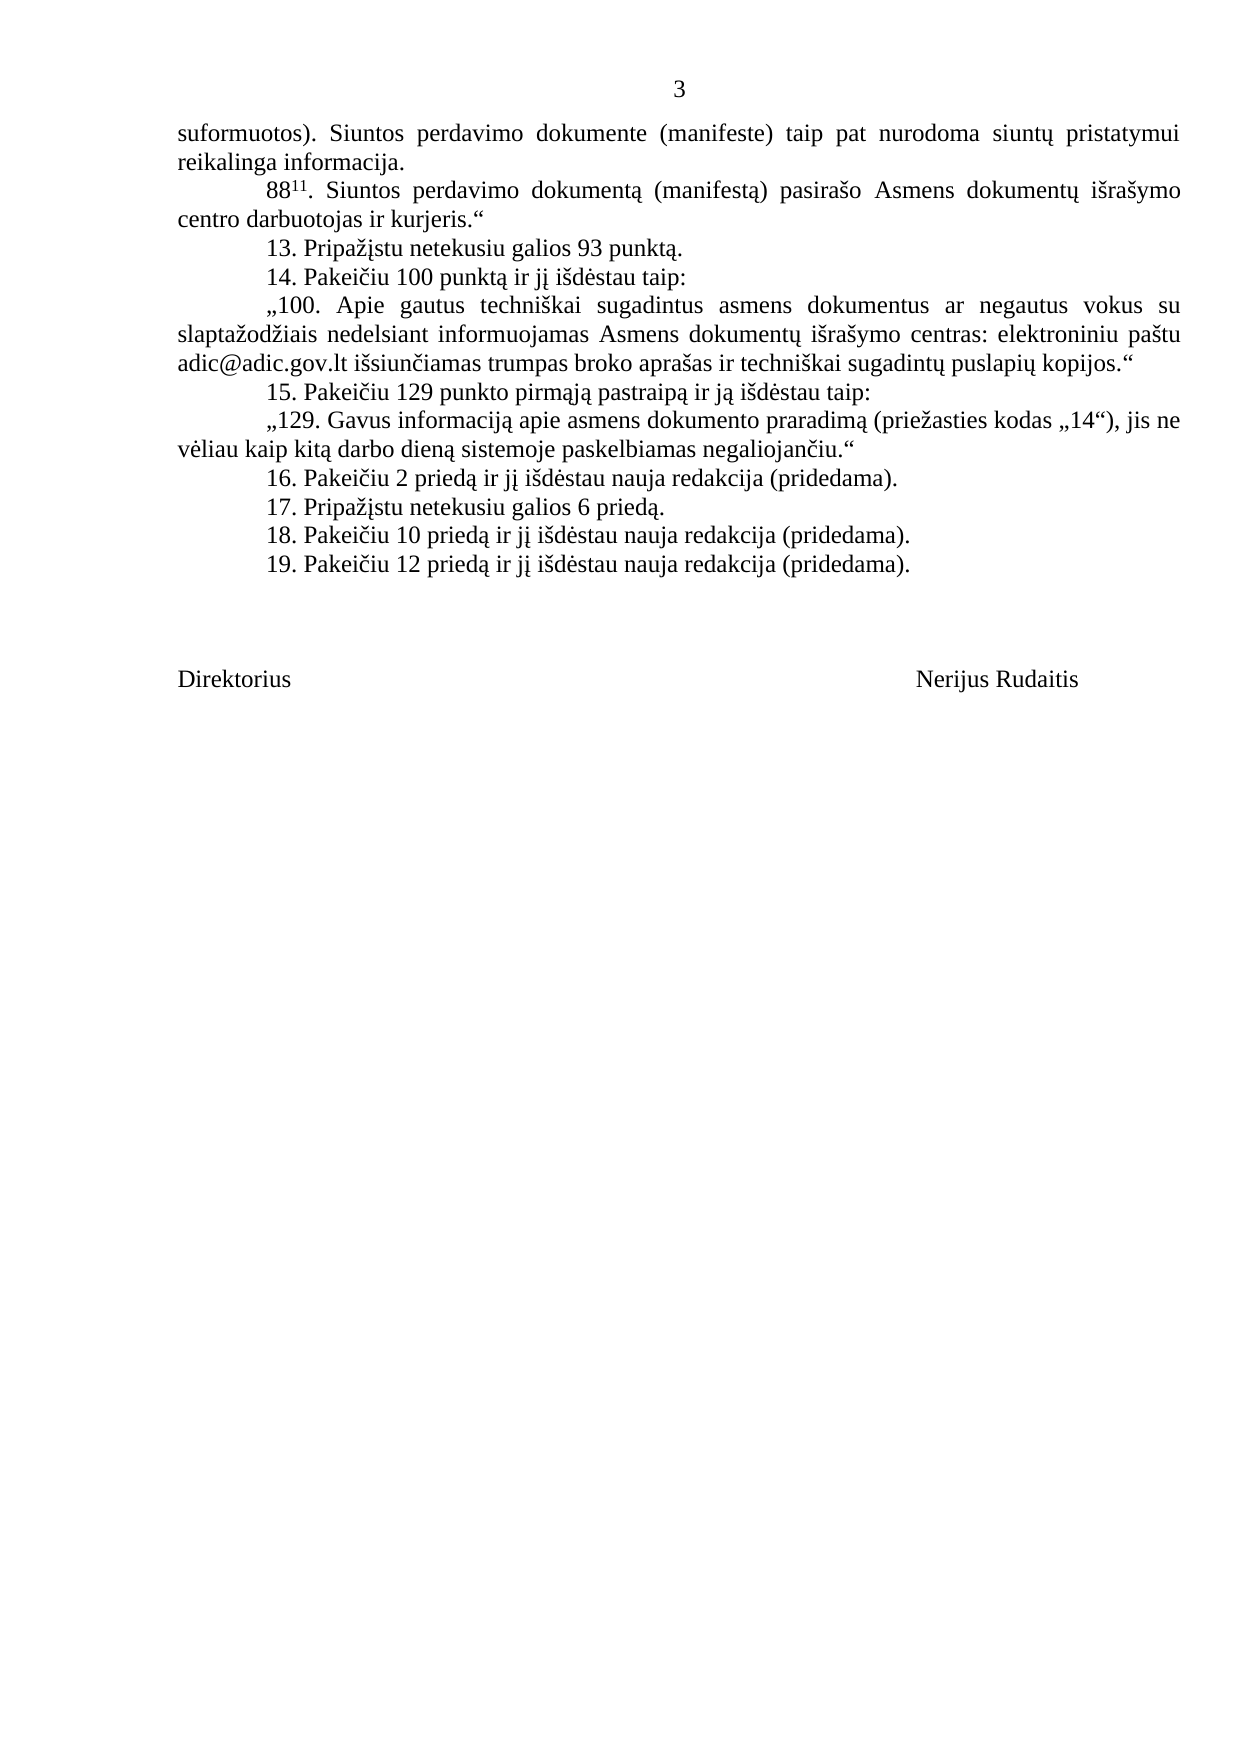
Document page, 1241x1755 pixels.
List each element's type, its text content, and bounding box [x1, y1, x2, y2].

text 19. Pakeičiu 12 priedą ir jį išdėstau nauja redakcija (pridedama). [177, 549, 1181, 578]
text 8811. Siuntos perdavimo dokumentą (manifestą) pasirašo Asmens dokumentų išrašymo centro darbuotojas ir kurjeris.“ [177, 176, 1181, 233]
text 13. Pripažįstu netekusiu galios 93 punktą. [177, 233, 1181, 262]
text 16. Pakeičiu 2 priedą ir jį išdėstau nauja redakcija (pridedama). [177, 463, 1181, 492]
text „129. Gavus informaciją apie asmens dokumento praradimą (priežasties kodas „14“), jis ne vėliau kaip kitą darbo dieną sistemoje paskelbiamas negaliojančiu.“ [177, 406, 1181, 463]
text „100. Apie gautus techniškai sugadintus asmens dokumentus ar negautus vokus su slaptažodžiais nedelsiant informuojamas Asmens dokumentų išrašymo centras: elektroniniu paštu adic@adic.gov.lt išsiunčiamas trumpas broko aprašas ir techniškai sugadintų puslapių kopijos.“ [177, 291, 1181, 377]
text 15. Pakeičiu 129 punkto pirmąją pastraipą ir ją išdėstau taip: [177, 377, 1181, 406]
text 17. Pripažįstu netekusiu galios 6 priedą. [177, 492, 1181, 521]
text 18. Pakeičiu 10 priedą ir jį išdėstau nauja redakcija (pridedama). [177, 521, 1181, 549]
text Direktorius Nerijus Rudaitis [177, 664, 1181, 693]
text 14. Pakeičiu 100 punktą ir jį išdėstau taip: [177, 262, 1181, 291]
text suformuotos). Siuntos perdavimo dokumente (manifeste) taip pat nurodoma siuntų pristatymui reikalinga informacija. [177, 118, 1181, 176]
